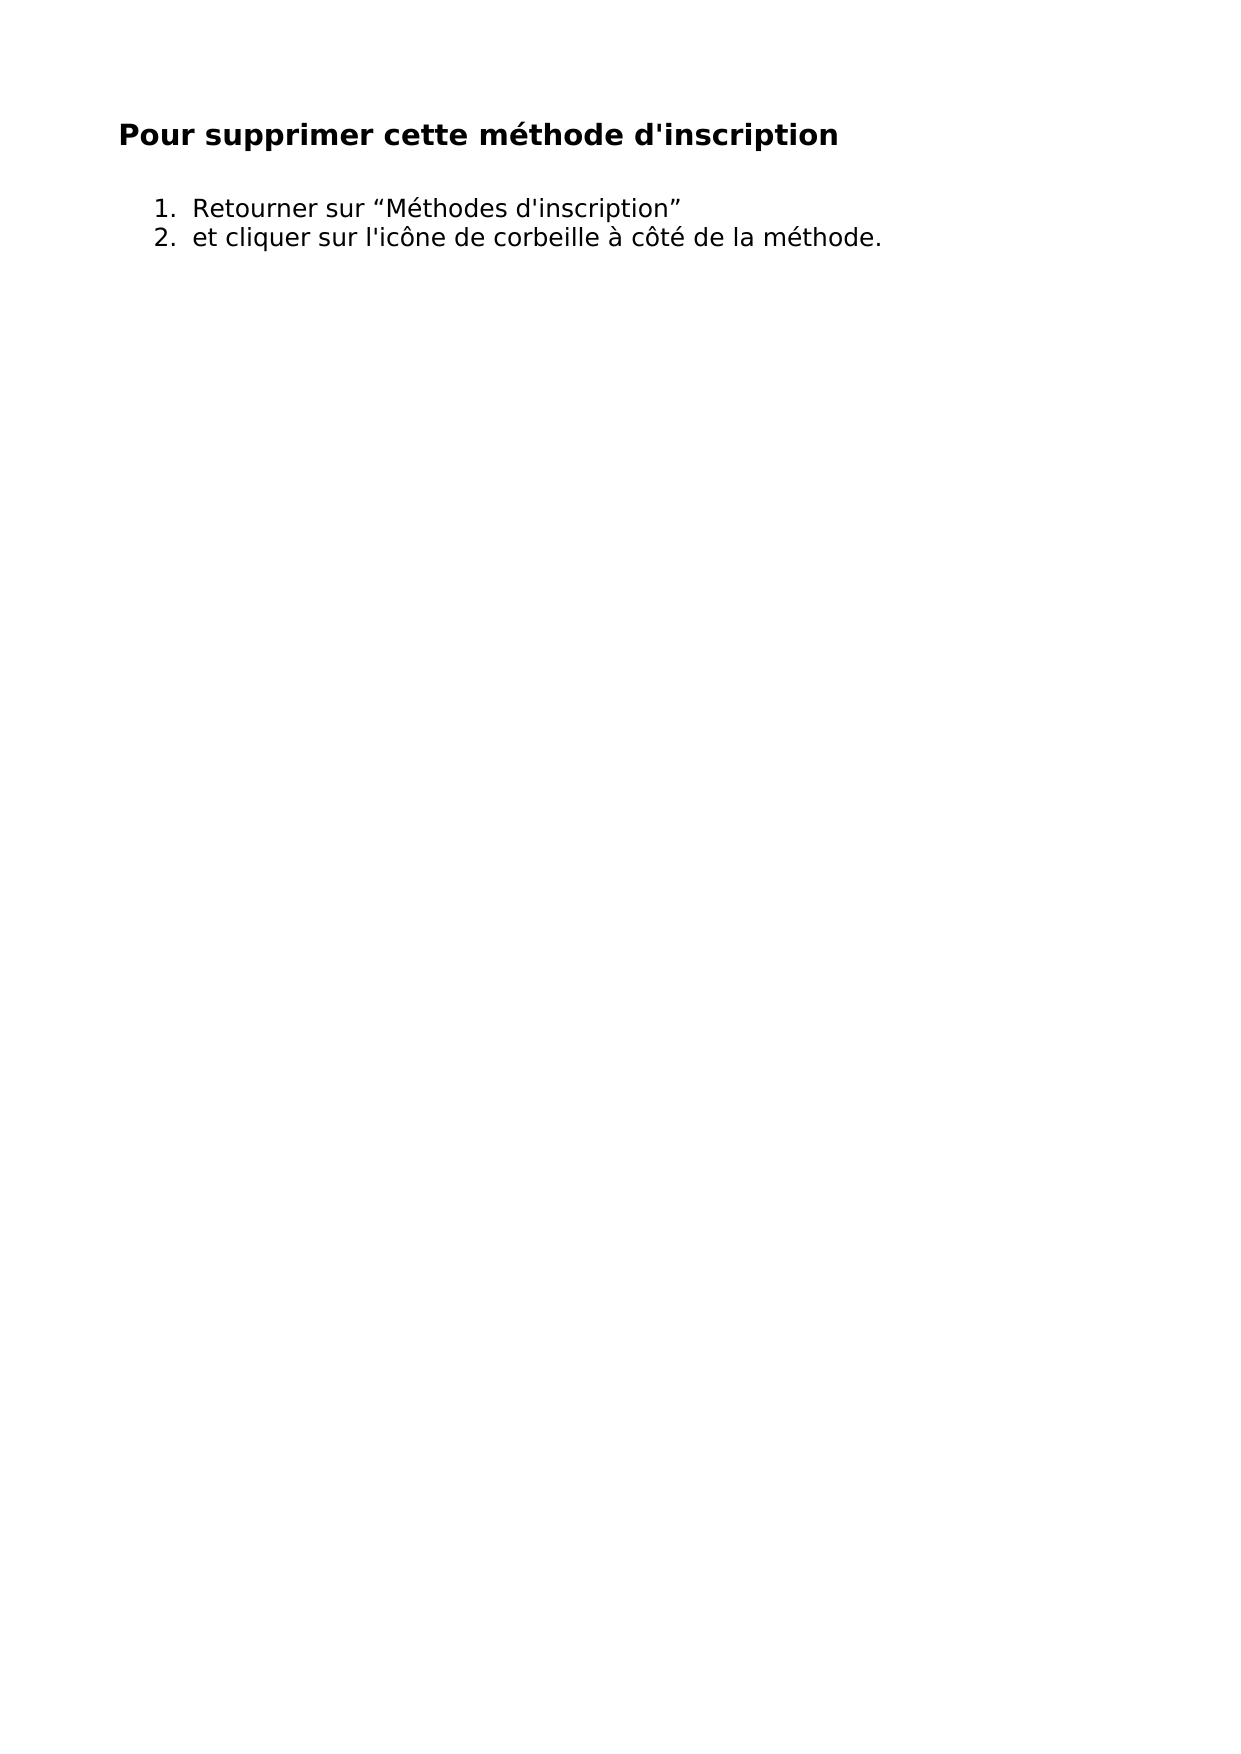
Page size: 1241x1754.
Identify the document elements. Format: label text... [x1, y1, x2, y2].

subtitle Pour supprimer cette méthode d'inscription [118, 118, 1122, 152]
list et cliquer sur l'icône de corbeille à côté de la méthode. [177, 223, 1122, 252]
list Retourner sur “Méthodes d'inscription” [177, 194, 1122, 223]
